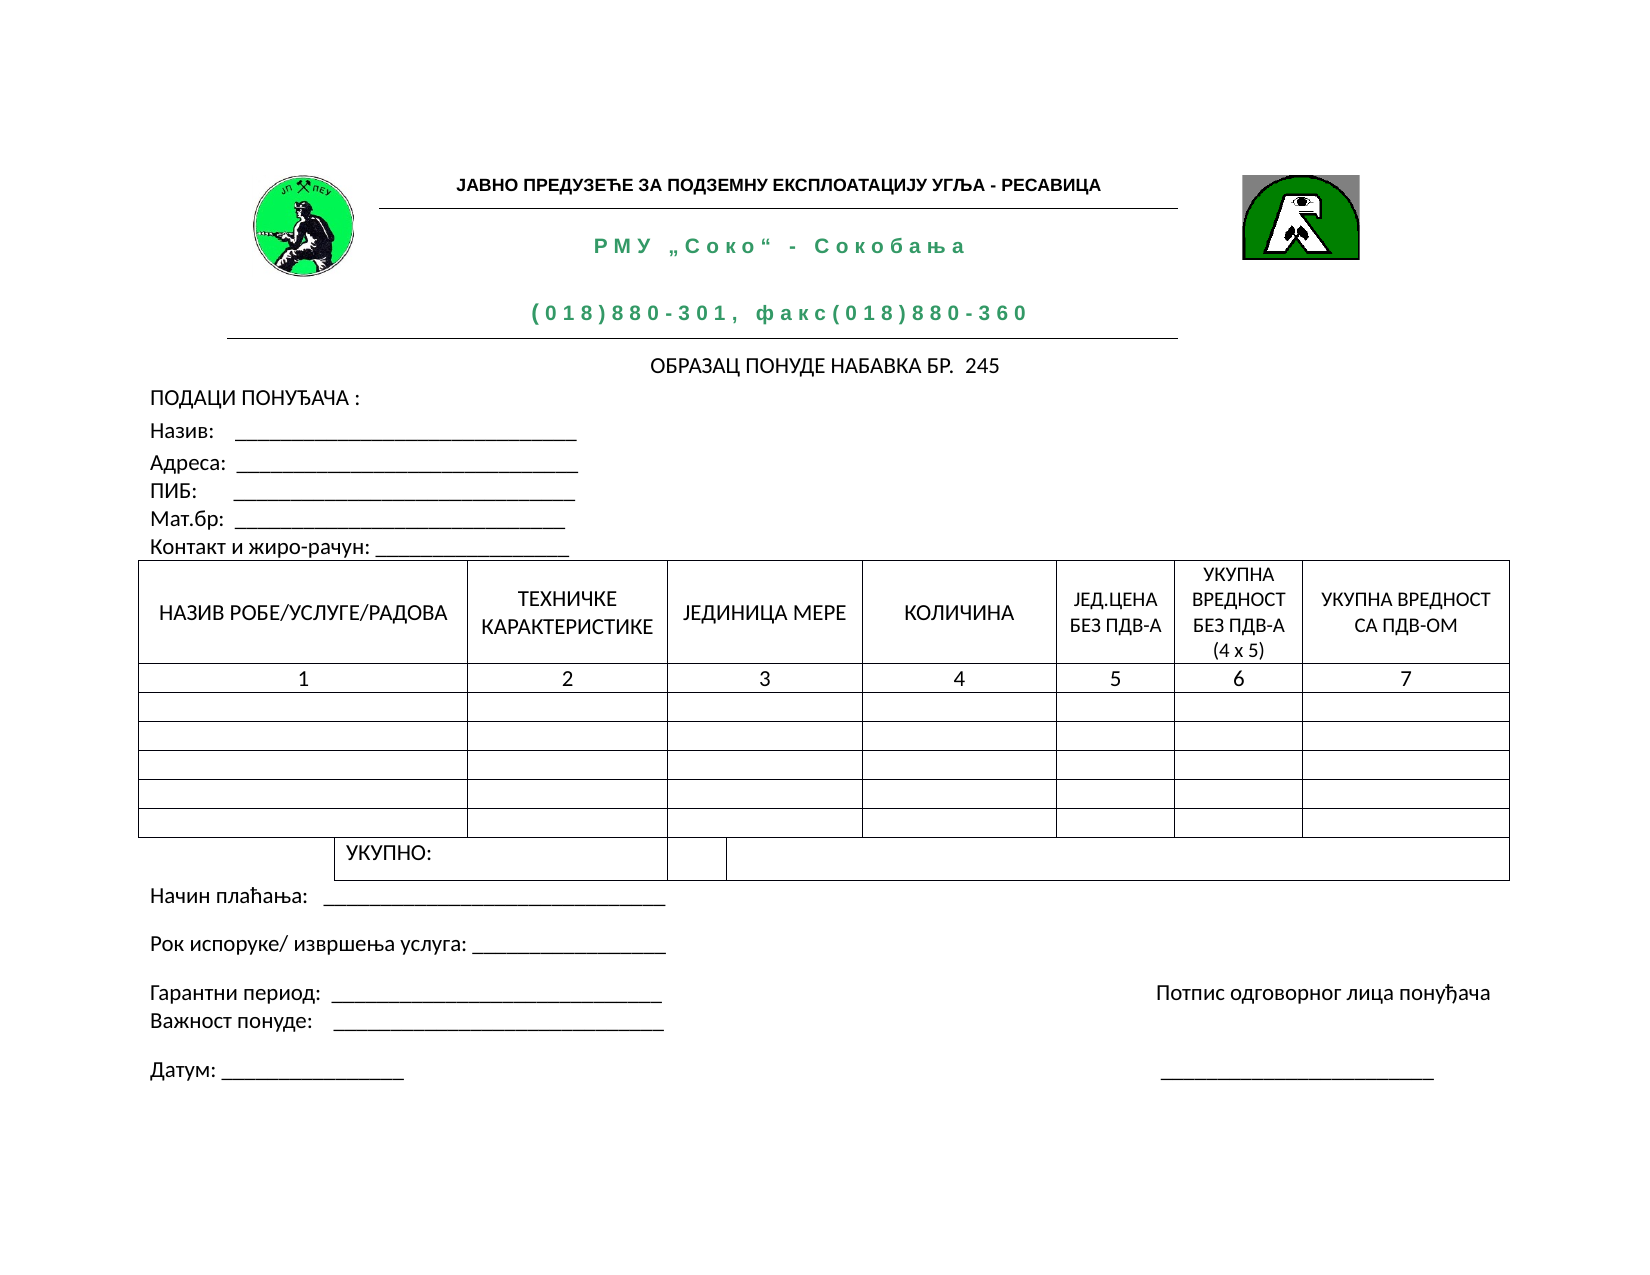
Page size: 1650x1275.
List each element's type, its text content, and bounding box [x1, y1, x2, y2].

text Гарантни период: _____________________________ Потпис одговорног лица понуђача Важност понуде: _____________________________ [150, 978, 1500, 1034]
table_cell [468, 722, 667, 750]
table_cell [1175, 722, 1302, 750]
table_cell [1303, 780, 1509, 808]
table_header ТЕХНИЧКЕ КАРАКТЕРИСТИКЕ [468, 561, 667, 663]
table_header [227, 150, 379, 338]
table_cell 5 [1057, 664, 1174, 692]
text Назив: ______________________________ [150, 416, 1500, 444]
table_cell [1303, 693, 1509, 721]
table_cell [1175, 693, 1302, 721]
table_cell [863, 780, 1056, 808]
table_cell [727, 838, 1509, 880]
text Датум: ________________ ________________________ [150, 1055, 1500, 1083]
table_cell 4 [863, 664, 1056, 692]
table_header ЈЕДИНИЦА МЕРЕ [668, 561, 862, 663]
picture [252, 175, 354, 277]
text Начин плаћања: ______________________________ [150, 881, 1500, 909]
table_cell [668, 809, 862, 837]
picture [1242, 175, 1360, 260]
table_cell [139, 722, 467, 750]
table_header УКУПНА ВРЕДНОСТ СА ПДВ-ОМ [1303, 561, 1509, 663]
text Адреса: ______________________________ [150, 448, 1500, 476]
table_cell [468, 809, 667, 837]
table_cell [668, 751, 862, 779]
table_cell [1303, 722, 1509, 750]
table_cell [668, 838, 726, 880]
table_cell УКУПНО: [335, 838, 667, 880]
table_cell [139, 838, 334, 880]
text Рок испоруке/ извршења услуга: _________________ [150, 929, 1500, 958]
table_cell [863, 693, 1056, 721]
table_cell [468, 693, 667, 721]
table_cell [668, 722, 862, 750]
table_cell [863, 722, 1056, 750]
table_header КОЛИЧИНА [863, 561, 1056, 663]
table_cell [468, 780, 667, 808]
table_cell [668, 693, 862, 721]
table_cell [139, 693, 467, 721]
table_cell [468, 751, 667, 779]
table_cell [1303, 751, 1509, 779]
table_header ЈАВНО ПРЕДУЗЕЋЕ ЗА ПОДЗЕМНУ ЕКСПЛОАТАЦИЈУ УГЉА - РЕСАВИЦА [379, 150, 1178, 208]
table_cell [1175, 780, 1302, 808]
text Контакт и жиро-рачун: _________________ [150, 532, 1500, 560]
table_cell [1057, 722, 1174, 750]
table_cell [863, 809, 1056, 837]
table_cell [1175, 751, 1302, 779]
table_cell [139, 809, 467, 837]
text ПИБ: ______________________________ [150, 476, 1500, 504]
table_cell РМУ „Соко“ - Сокобања (018)880-301, факс(018)880-360 [379, 209, 1178, 338]
table_cell 1 [139, 664, 467, 692]
table_cell 7 [1303, 664, 1509, 692]
table_header УКУПНА ВРЕДНОСТ БЕЗ ПДВ-А (4 x 5) [1175, 561, 1302, 663]
table_header ЈЕД.ЦЕНА БЕЗ ПДВ-А [1057, 561, 1174, 663]
table_cell [668, 780, 862, 808]
table_cell [1303, 809, 1509, 837]
table_cell [1057, 693, 1174, 721]
table_header [1178, 150, 1424, 338]
table_cell 2 [468, 664, 667, 692]
table_cell [1057, 751, 1174, 779]
table_cell [1175, 809, 1302, 837]
table_cell 3 [668, 664, 862, 692]
table_cell [139, 780, 467, 808]
text ПОДАЦИ ПОНУЂАЧА : [150, 383, 1500, 412]
text Мат.бр: _____________________________ [150, 504, 1500, 532]
table_cell 6 [1175, 664, 1302, 692]
table_header НАЗИВ РОБЕ/УСЛУГЕ/РАДОВА [139, 561, 467, 663]
table_cell [1057, 809, 1174, 837]
table_cell [863, 751, 1056, 779]
table_cell [1057, 780, 1174, 808]
text ОБРАЗАЦ ПОНУДЕ НАБАВКА БР. 245 [150, 351, 1500, 379]
table_cell [139, 751, 467, 779]
